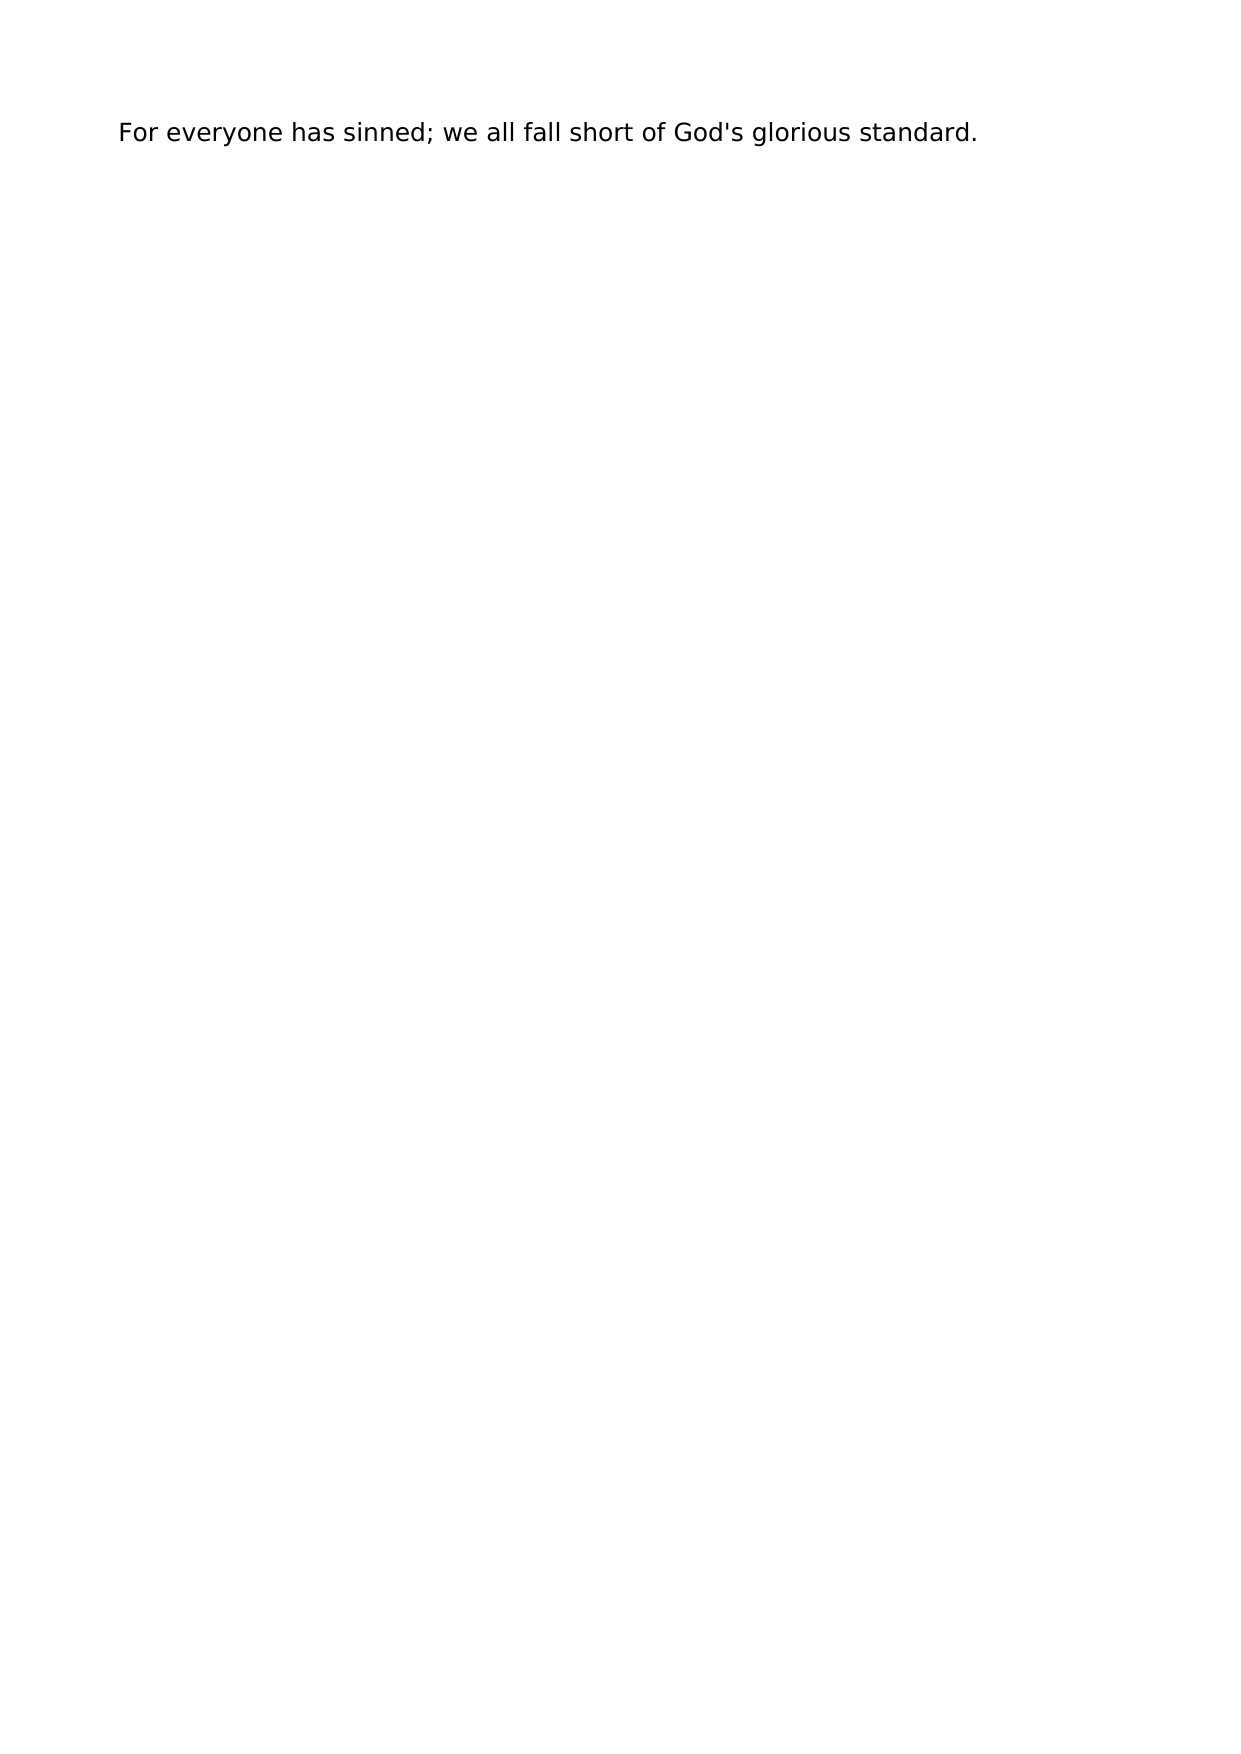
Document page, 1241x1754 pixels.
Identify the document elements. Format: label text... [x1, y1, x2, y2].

text For everyone has sinned; we all fall short of God's glorious standard. [118, 118, 1122, 147]
